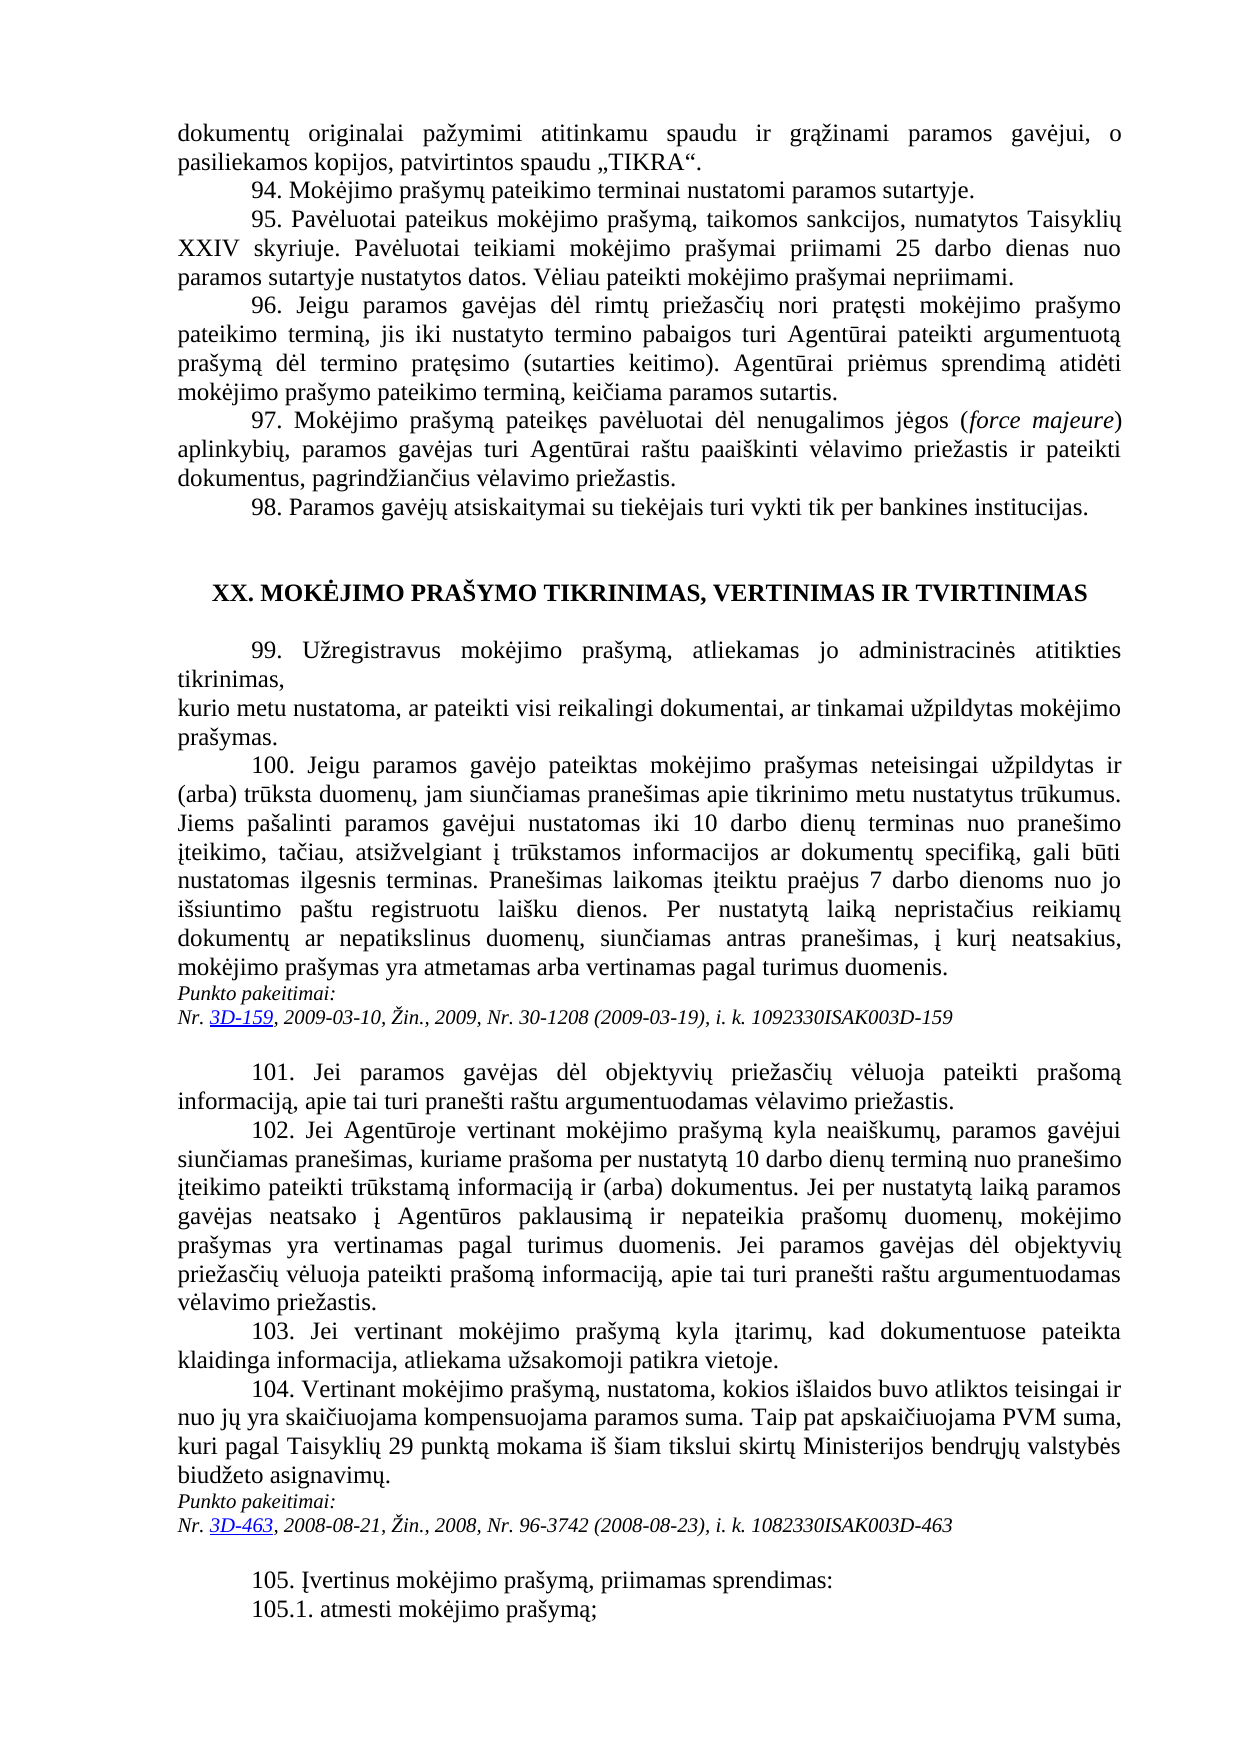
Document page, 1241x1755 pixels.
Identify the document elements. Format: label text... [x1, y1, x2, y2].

text 102. Jei Agentūroje vertinant mokėjimo prašymą kyla neaiškumų, paramos gavėjui siunčiamas pranešimas, kuriame prašoma per nustatytą 10 darbo dienų terminą nuo pranešimo įteikimo pateikti trūkstamą informaciją ir (arba) dokumentus. Jei per nustatytą laiką paramos gavėjas neatsako į Agentūros paklausimą ir nepateikia prašomų duomenų, mokėjimo prašymas yra vertinamas pagal turimus duomenis. Jei paramos gavėjas dėl objektyvių priežasčių vėluoja pateikti prašomą informaciją, apie tai turi pranešti raštu argumentuodamas vėlavimo priežastis. [177, 1115, 1122, 1316]
text 105. Įvertinus mokėjimo prašymą, priimamas sprendimas: [177, 1566, 1122, 1594]
text 98. Paramos gavėjų atsiskaitymai su tiekėjais turi vykti tik per bankines institucijas. [177, 492, 1122, 521]
text 95. Pavėluotai pateikus mokėjimo prašymą, taikomos sankcijos, numatytos Taisyklių XXIV skyriuje. Pavėluotai teikiami mokėjimo prašymai priimami 25 darbo dienas nuo paramos sutartyje nustatytos datos. Vėliau pateikti mokėjimo prašymai nepriimami. [177, 204, 1122, 291]
text Nr. 3D-463, 2008-08-21, Žin., 2008, Nr. 96-3742 (2008-08-23), i. k. 1082330ISAK003D-463 [177, 1513, 1122, 1537]
text kurio metu nustatoma, ar pateikti visi reikalingi dokumentai, ar tinkamai užpildytas mokėjimo prašymas. [177, 693, 1122, 751]
text 97. Mokėjimo prašymą pateikęs pavėluotai dėl nenugalimos jėgos (force majeure) aplinkybių, paramos gavėjas turi Agentūrai raštu paaiškinti vėlavimo priežastis ir pateikti dokumentus, pagrindžiančius vėlavimo priežastis. [177, 406, 1122, 492]
text 103. Jei vertinant mokėjimo prašymą kyla įtarimų, kad dokumentuose pateikta klaidinga informacija, atliekama užsakomoji patikra vietoje. [177, 1316, 1122, 1374]
text XX. MOKĖJIMO PRAŠYMO TIKRINIMAS, VERTINIMAS IR TVIRTINIMAS [177, 578, 1122, 607]
text Nr. 3D-159, 2009-03-10, Žin., 2009, Nr. 30-1208 (2009-03-19), i. k. 1092330ISAK003D-159 [177, 1005, 1122, 1029]
text 105.1. atmesti mokėjimo prašymą; [177, 1594, 1122, 1623]
text 96. Jeigu paramos gavėjas dėl rimtų priežasčių nori pratęsti mokėjimo prašymo pateikimo terminą, jis iki nustatyto termino pabaigos turi Agentūrai pateikti argumentuotą prašymą dėl termino pratęsimo (sutarties keitimo). Agentūrai priėmus sprendimą atidėti mokėjimo prašymo pateikimo terminą, keičiama paramos sutartis. [177, 291, 1122, 406]
text Punkto pakeitimai: [177, 981, 1122, 1005]
text 94. Mokėjimo prašymų pateikimo terminai nustatomi paramos sutartyje. [177, 176, 1122, 204]
text 101. Jei paramos gavėjas dėl objektyvių priežasčių vėluoja pateikti prašomą informaciją, apie tai turi pranešti raštu argumentuodamas vėlavimo priežastis. [177, 1057, 1122, 1115]
text dokumentų originalai pažymimi atitinkamu spaudu ir grąžinami paramos gavėjui, o pasiliekamos kopijos, patvirtintos spaudu „TIKRA“. [177, 118, 1122, 176]
text 99. Užregistravus mokėjimo prašymą, atliekamas jo administracinės atitikties tikrinimas, [177, 636, 1122, 693]
text 104. Vertinant mokėjimo prašymą, nustatoma, kokios išlaidos buvo atliktos teisingai ir nuo jų yra skaičiuojama kompensuojama paramos suma. Taip pat apskaičiuojama PVM suma, kuri pagal Taisyklių 29 punktą mokama iš šiam tikslui skirtų Ministerijos bendrųjų valstybės biudžeto asignavimų. [177, 1374, 1122, 1489]
text 100. Jeigu paramos gavėjo pateiktas mokėjimo prašymas neteisingai užpildytas ir (arba) trūksta duomenų, jam siunčiamas pranešimas apie tikrinimo metu nustatytus trūkumus. Jiems pašalinti paramos gavėjui nustatomas iki 10 darbo dienų terminas nuo pranešimo įteikimo, tačiau, atsižvelgiant į trūkstamos informacijos ar dokumentų specifiką, gali būti nustatomas ilgesnis terminas. Pranešimas laikomas įteiktu praėjus 7 darbo dienoms nuo jo išsiuntimo paštu registruotu laišku dienos. Per nustatytą laiką nepristačius reikiamų dokumentų ar nepatikslinus duomenų, siunčiamas antras pranešimas, į kurį neatsakius, mokėjimo prašymas yra atmetamas arba vertinamas pagal turimus duomenis. [177, 751, 1122, 981]
text Punkto pakeitimai: [177, 1489, 1122, 1513]
